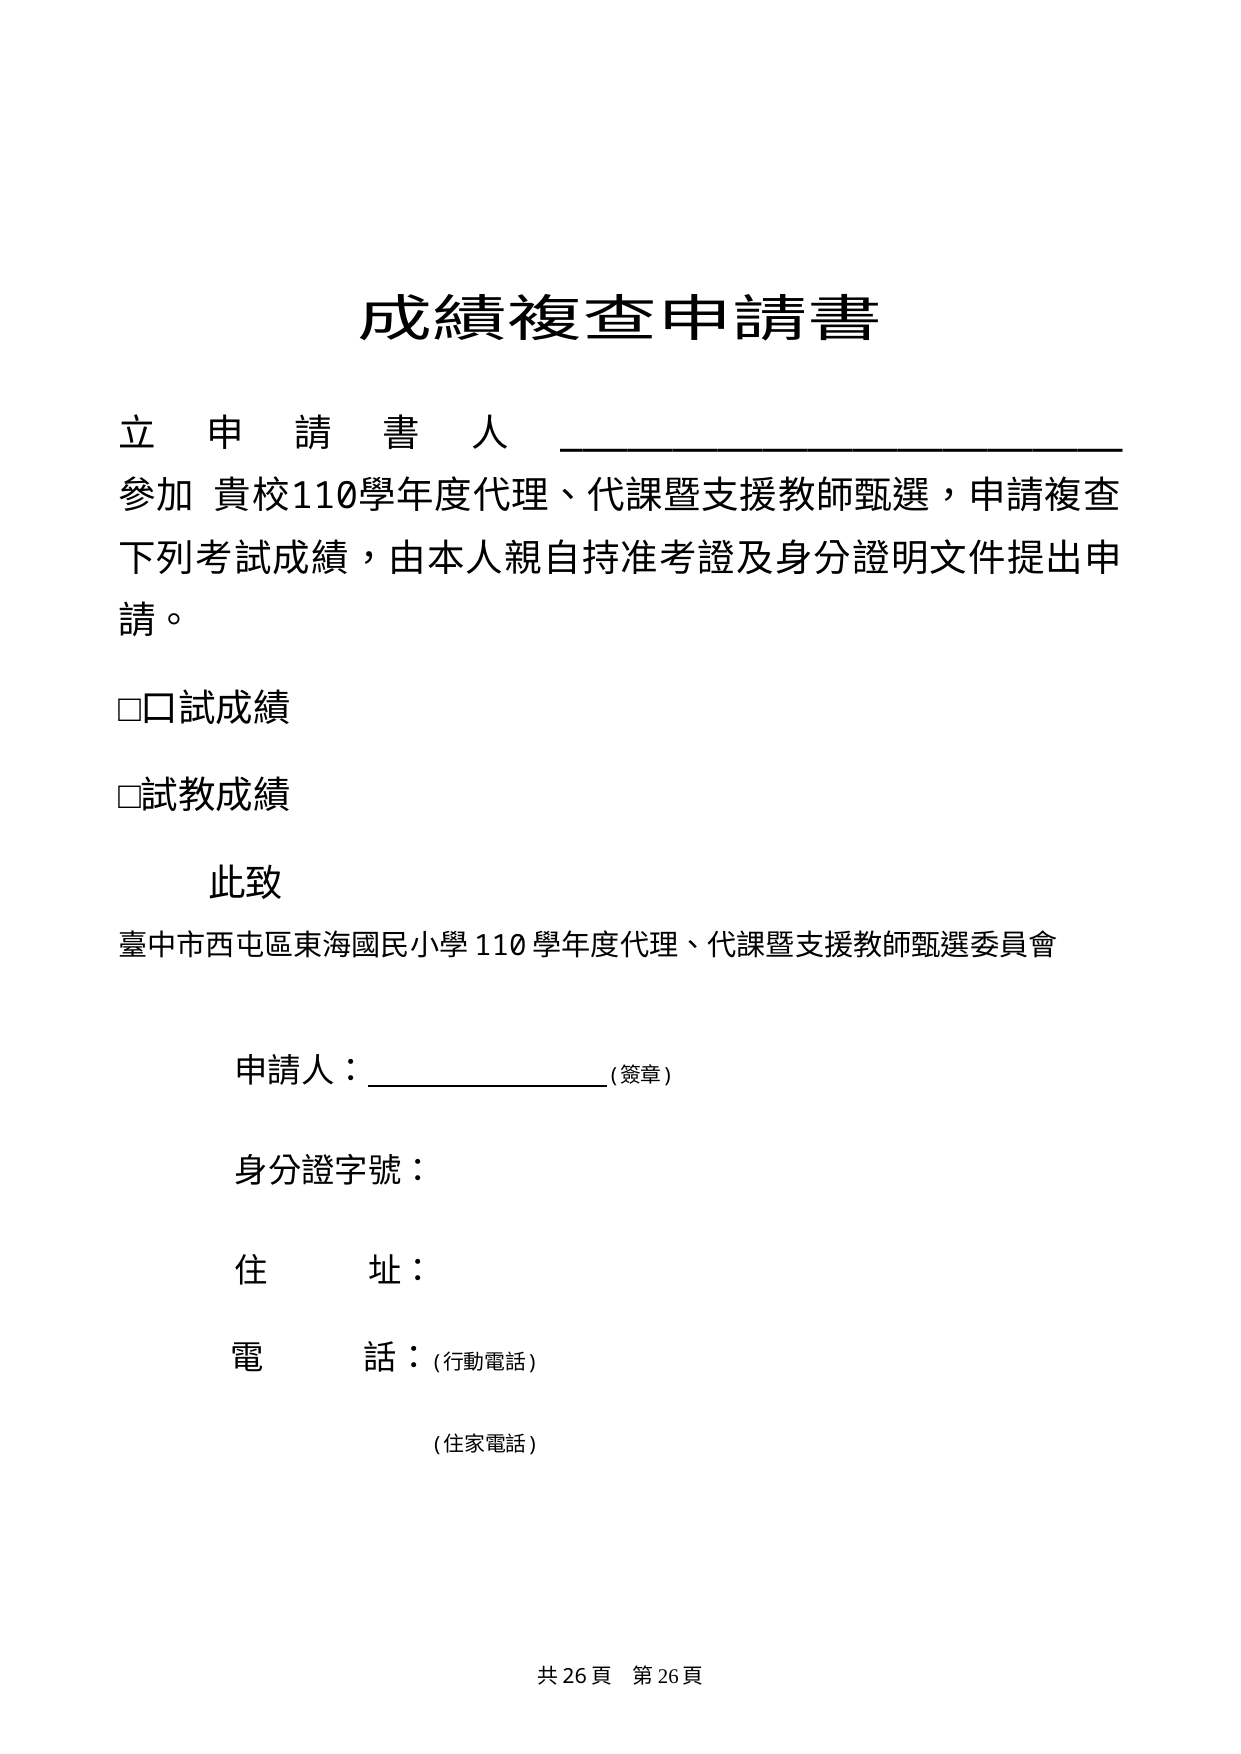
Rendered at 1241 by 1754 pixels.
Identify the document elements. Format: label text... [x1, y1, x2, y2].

text 臺中市西屯區東海國民小學110學年度代理、代課暨支援教師甄選委員會 [118, 901, 1122, 963]
text 住 址： [118, 1226, 1122, 1288]
text (住家電話) [431, 1401, 1122, 1463]
text 立申請書人_________________________ 參加 貴校110學年度代理、代課暨支援教師甄選，申請複查下列考試成績，由本人親自持准考證及身分證明文件提出申請。 [118, 388, 1122, 638]
text 此致 [118, 838, 1122, 901]
text □試教成績 [118, 751, 1122, 813]
text 申請人： (簽章) [118, 1026, 1122, 1088]
text 成績複查申請書 [118, 278, 1122, 351]
text 身分證字號： [118, 1126, 1122, 1188]
text 電 話：(行動電話) [230, 1313, 1122, 1376]
text □口試成績 [118, 663, 1122, 726]
